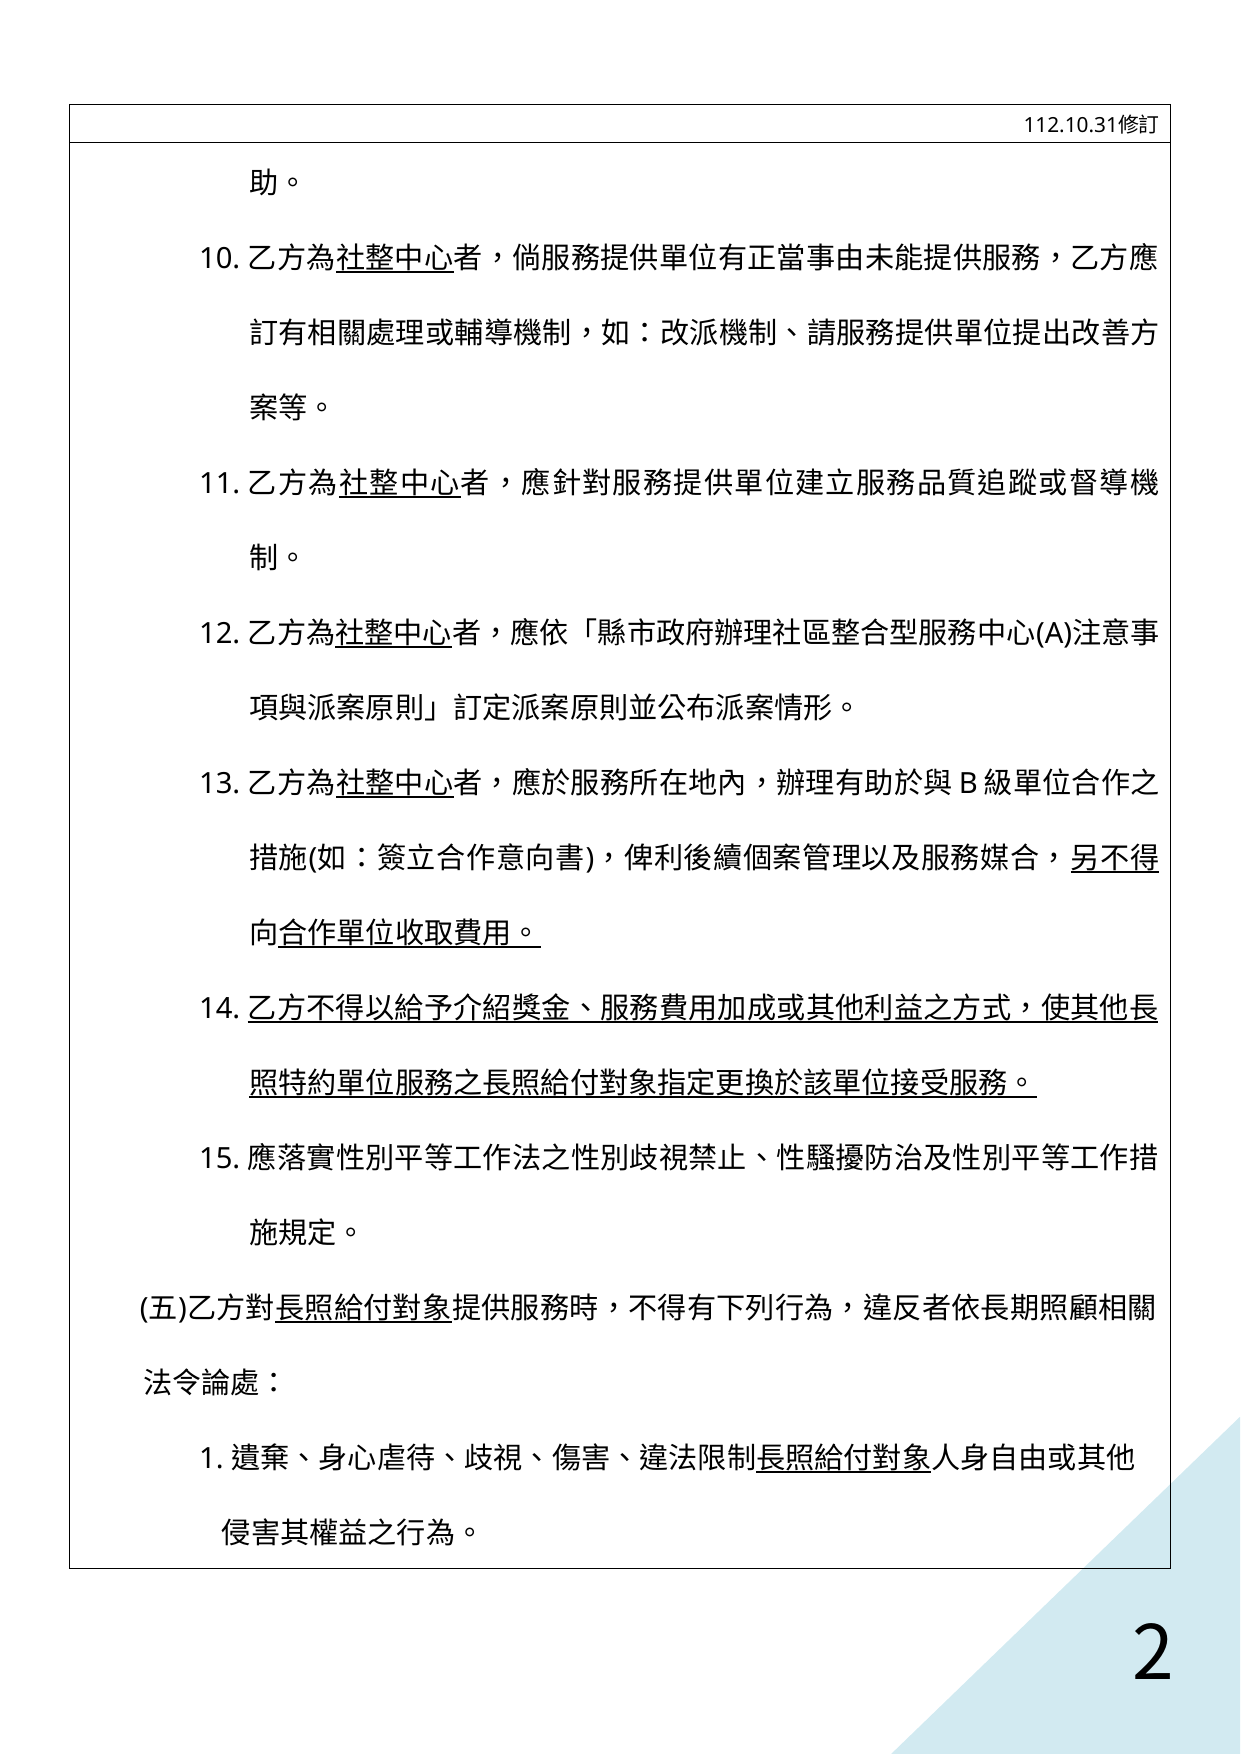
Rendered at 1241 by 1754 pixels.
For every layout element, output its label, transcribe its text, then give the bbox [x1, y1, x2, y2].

table_cell 第十七條 權利及責任 一、甲方應辦理下列事項： (一)對於服務辦理情形得隨時進行瞭解及督導(輔導)或辦理考核。 (二)甲方為瞭解乙方提供長照服務之情形，得通知其提供相關服務資料，並得派員訪查之。訪查時，甲方應出示有關執行職務之證明文件或顯示足資辨別之標誌；乙方應提供必要之協助，不得規避、妨礙或拒絕。 (三)依執行情形將服務費用核付乙方；若發現乙方有短報或漏報者，應通知乙方。 (四)不定期辦理長照給付對象服務滿意度調查。 二、乙方應辦理下列事項： (一)接獲派案： 乙方為社整中心者，應於接受派案或轉介後三個工作天內完成家訪、擬定照顧服務計畫送照管中心核定，並轉介長照特約服務單位提供長照服務，如因不可抗力因素無法於三個工作天內提供，應通報甲方照管中心。 接受社整中心派案或轉介後，應於派案或轉介後三個工作天內回覆處理情形，並於四個工作天內提供第一次服務，如因不可抗力因素無法於四個工作天內提供，應通報甲方照管中心及社整中心。 乙方開始提供長照給付對象服務後，經甲方照管中心核可，始可辦理服務內容異動。 (二)接受甲方或甲方委託單位之監督、查核。 (三)依法設置長照人員： 第二條履約之服務項目包括到宅提供身體照顧服務、日常生活照顧服務(居家服務)者，所聘採月薪制之全時照顧服務員薪資，應至少達每月新臺幣三萬二千元以上；採時薪制之照顧服務員薪資，應至少達每小時新臺幣二百元以上，另轉場交通工時之每小時薪資不得低於基本工資。至採拆帳制之照顧服務員，依全時照顧服務員換算每月所得，不得低於新臺幣三萬二千元；依部分工時照顧服務員換算每小時所得，不得低於新臺幣二百元。 第二條履約之服務項目除提供到宅提供身體照顧服務、日常生活照顧服務(居家服務)及機構住宿式喘息服務者外，所聘全時照顧服務員之全體平均薪資應至少達每月新臺幣三萬二千元以上。 有關長照人員之工資、工時、休息、休假、例假日或國定假日等勞動條件，應符合勞動基準法及相關法規規定。乙方不得與長照人員約定，每月固定拋棄一定比例或金額之工資作為捐款。 乙方應依長照人員繼續教育訓練及登錄辦法規定聘用長照人員，且應訂定書面勞動契約。 長照人員聘用資格、人員認證及登錄、任用比例、在職訓練、人員異動等事項，應依長期照顧服務法(以下簡稱長服法)、長期照顧服務機構設立標準、長照人員繼續教育訓練及登錄辦法、老人福利服務專業人員資格及訓練辦法及其他相關規定辦理。 乙方如為合作社，且所設置之長照人員屬乙方非具僱傭關係之社員，乙方應輔導其依勞工保險條例規定，以所屬投保單位辦理參加勞工保險及全民健康保險。另應為其投保公共意外險及團體意外險，保障內容應包含傷害、失能及死亡等項目。其保障不得低於以相同報酬參加職業災害保險者。另，依長服法第三十二條之二第二項規定，確保提供長照服務社員之勞動條件符合勞動有關法規。 應依「勞動契約認定指導原則」及「勞動契約從屬性判斷檢核表」相關規定檢視契約關係，不得有假承攬真僱用之情事，以避免不當損害勞工之勞動權益。 應與支援之照顧服務人員簽訂支援期間所生權利義務之契約。 (四)提供服務及長照給付對象管理： 長照給付對象首次接受服務時，乙方應核對長照給付對象身分證明文件，其有冒名接受服務時，應拒絕提供服務；其身分變更時，應通知甲方。 乙方提供服務，應配合甲方收集資料及登錄；事後應完成服務紀錄，並應依法保存七年，但未成年人之紀錄，至少應保存至其成年後七年。前述相關資料及服務紀錄應存放於乙方設立許可地址。前開所稱服務紀錄應包含長照給付對象資料(姓名、性別、出生日期、地址、身心狀況)、服務項目、服務人員執行業務情形、執行業務日期、長照給付對象及服務人員簽名或蓋章，如另有規定者，則依相關規定辦理。 乙方未於甲方指定之期間內，登錄長照給付對象申報紀錄於甲方指定之資訊系統，該筆費用甲方不予支付；其已支付者，甲方得於乙方申報之費用內扣還。 乙方對於甲方之派案，除有特殊情形並經甲方同意外，應依甲方之指示提供服務，不得拒絕。 乙方提供服務，應開給符合長服法或其他相關法規之收據，並應於收據載明給付辦法附表四所定照顧組合名稱及該碼別服務費用總價，乙方留存副本供甲方查核(收據內容須含服務使用總價、碼別、乙方章，其他細部資訊長照給付對象身分別、負擔比率、單價、次數、服務日期，並得以附件列表呈現)；其有自費負擔項目者，應事先取得長照給付對象或家屬同意後，於服務契約載明。 服務過程如需拍攝應取得長照給付對象同意或其家屬同意，並簽訂「拍攝、採訪、錄音、錄影同意書」，個人影像同意書由乙方收存備查。 為確保長照給付對象服務品質，乙方應與長照給付對象簽訂書面服務契約，契約書之格式、內容，應符合中央主管機關訂定定型化契約範本與其應記載及不得記載之事項，長照給付對象之服務項目、內容改變時應重新簽訂契約，並以一位長照給付對象一份契約為原則。 長照給付對象若有結束服務、暫停服務、恢復服務、轉介其他服務或服務異常等情形，乙方應於次一個工作日內至照顧服務管理資訊平臺進行異動通報，追蹤後續之情形並做成紀錄。 長照給付對象有轉介或轉換長期照顧服務提供之需要時，應予適當之協助。 乙方為社整中心者，倘服務提供單位有正當事由未能提供服務，乙方應訂有相關處理或輔導機制，如：改派機制、請服務提供單位提出改善方案等。 乙方為社整中心者，應針對服務提供單位建立服務品質追蹤或督導機制。 乙方為社整中心者，應依「縣市政府辦理社區整合型服務中心(A)注意事項與派案原則」訂定派案原則並公布派案情形。 乙方為社整中心者，應於服務所在地內，辦理有助於與B級單位合作之措施(如：簽立合作意向書)，俾利後續個案管理以及服務媒合，另不得向合作單位收取費用。 乙方不得以給予介紹獎金、服務費用加成或其他利益之方式，使其他長照特約單位服務之長照給付對象指定更換於該單位接受服務。 應落實性別平等工作法之性別歧視禁止、性騷擾防治及性別平等工作措施規定。 (五)乙方對長照給付對象提供服務時，不得有下列行為，違反者依長期照顧相關法令論處： 遺棄、身心虐待、歧視、傷害、違法限制長照給付對象人身自由或其他 侵害其權益之行為。 侵害長照給付對象及其家屬隱私權。 因長照給付對象之性別、出生地、種族、宗教、教育、職業、婚姻狀況、生理狀況而為歧視或不公平待遇。 向長照給付對象推銷、販售、借貸及不當金錢往來之行為。 假借廣告名義，行招攬服務。 巧立名目向民眾收取費用。 三、長照服務時發生災害防治、指定傳染性疾病及重大變故之處理： (一)乙方提供服務後，發生災害防救法第二條第一款所定災害、傳染病防治法第三條第一項所定傳染病或其他重大變故，暫時無法提供服務者，應於二十四小時內通報社整中心及地方主管機關。 (二)乙方有下列情形之一者，應於次一工作日通報社整中心及地方主管機關： 有本款前開(一)情形，未危及長照給付對象生命安全。 提供居家照顧服務時，發現長照給付對象屬給付辦法第十條第一項身分。 所屬長照人員違反長服法第五十六條之情事。 四、其他： (一)為提高本縣長照資源服務辨識度，及提高民眾對長照2.0之認識，乙方應將中央主管機關規定之長照特約標誌，懸掛或張貼於明顯處所。倘有終止、解除特約不予續約時，應將前項標誌卸除，並於標誌處所告示；特約內容變更者，應於標誌處所告示變更事項。如有設置網頁者，應將前項告示事項，於網頁揭露。 (二)為使民眾審慎使用長照資源，避免長照服務特約單位削價競爭，以建立穩定之長照服務體系，確保長照服務品質，保障身心失能者權益，乙方於核定給付額度內提供服務時，應依規定向長照給付對象收取部分負擔費用。 (三)乙方代理人、使用人、受僱人之故意或過失，視為乙方之故意或過失。乙方如未依契約文件之約定或其他可歸責於乙方之事由，致使甲方負國家賠償責任或其他損害賠償責任時，不論本契約之履約期限是否屆滿，甲方對乙方均有求償權利。 (四)長照給付對象因接受乙方服務，認為乙方損害其權利而請求賠償時，乙方除應自長照給付對象請求之日起一日內，以書面、傳真或電子郵件方式通知甲方外，並於三個工作日內與長照給付對象進行協商。 [70, 143, 1170, 1568]
table_header 112.10.31修訂 [70, 105, 1170, 142]
